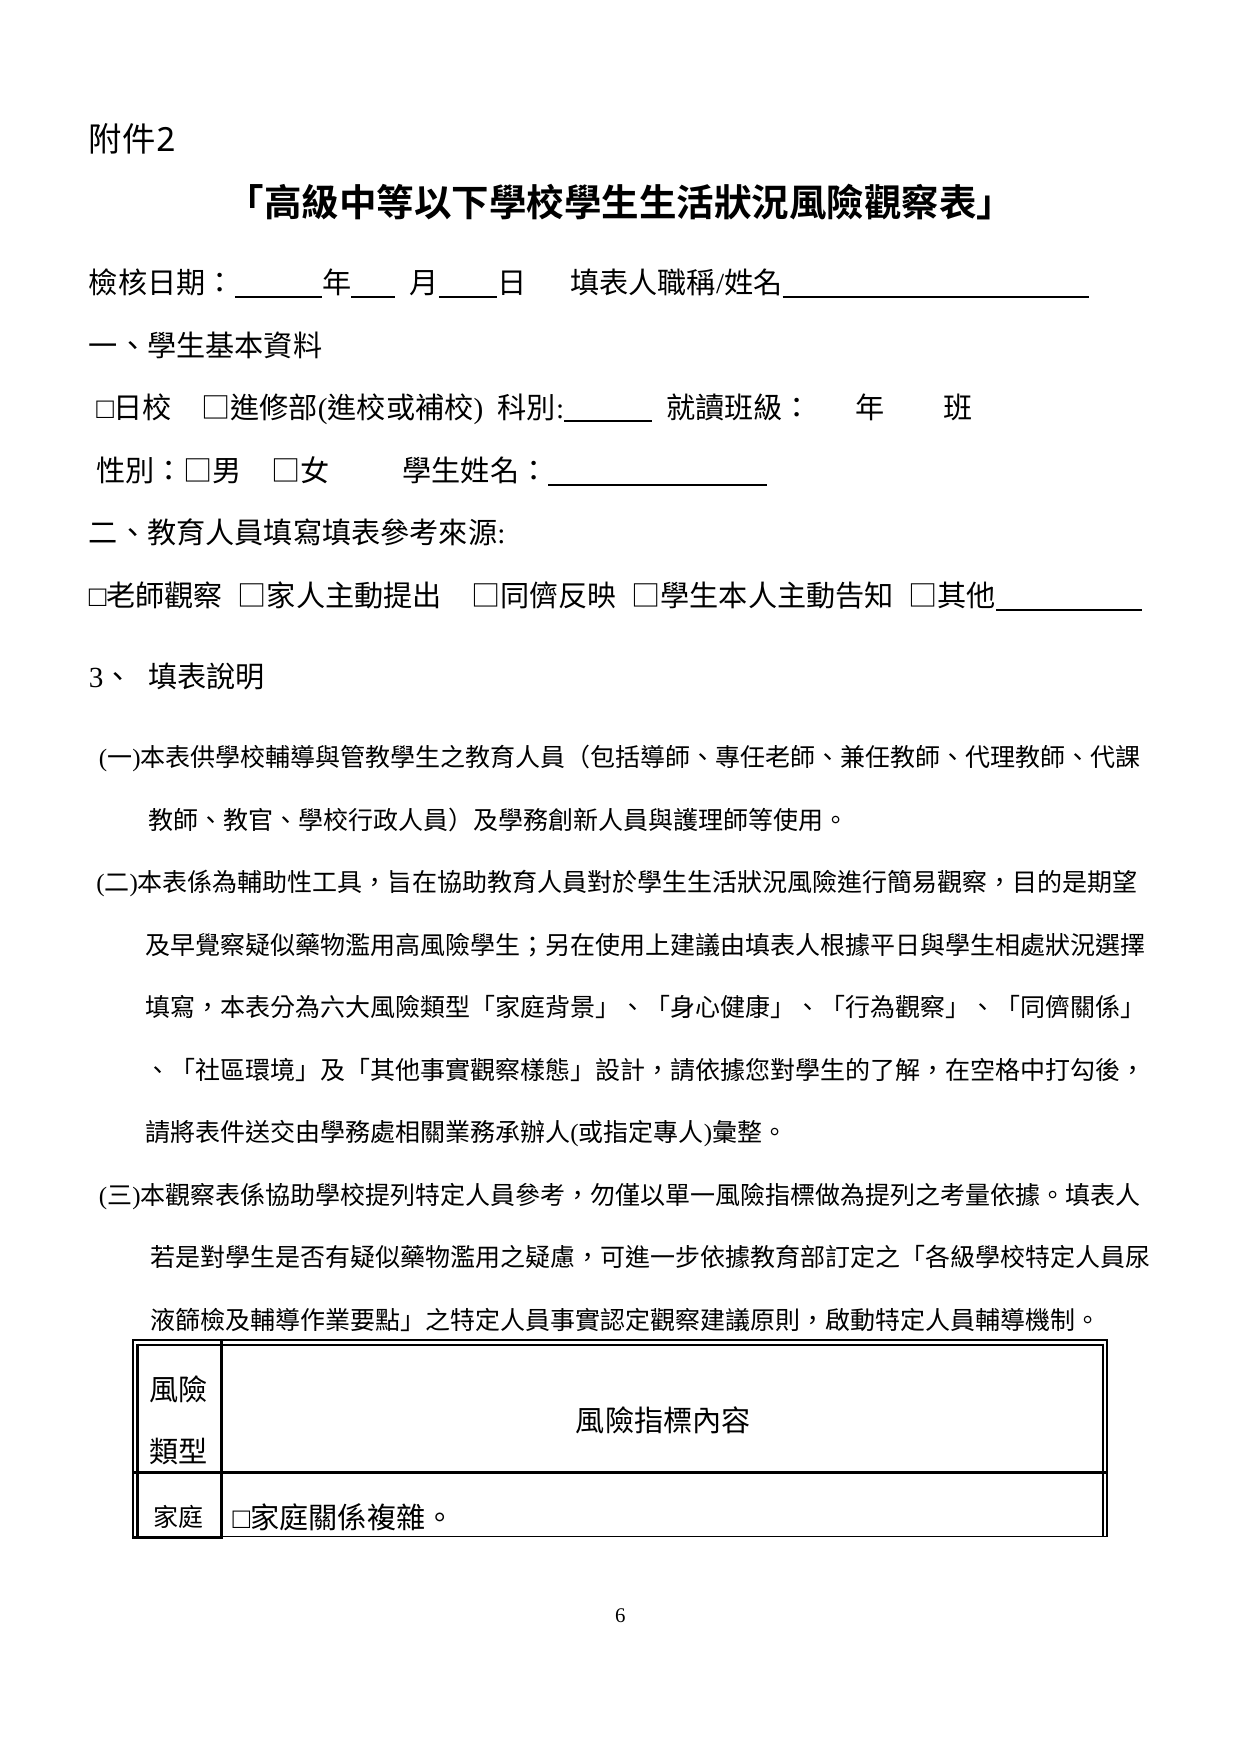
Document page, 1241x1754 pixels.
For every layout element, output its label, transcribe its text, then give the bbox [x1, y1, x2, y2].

text □老師觀察 □家人主動提出 □同儕反映 □學生本人主動告知 □其他 [89, 552, 1152, 614]
text 一、學生基本資料 [89, 302, 1152, 364]
table_header 風險指標內容 [223, 1341, 1105, 1471]
table_header 風險 類型 [135, 1341, 220, 1471]
list 填表說明 [89, 633, 1152, 696]
text 二、教育人員填寫填表參考來源: [89, 489, 1152, 552]
text 性別：□男 □女 學生姓名： [89, 427, 1152, 489]
text (二)本表係為輔助性工具，旨在協助教育人員對於學生生活狀況風險進行簡易觀察，目的是期望及早覺察疑似藥物濫用高風險學生；另在使用上建議由填表人根據平日與學生相處狀況選擇填寫，本表分為六大風險類型「家庭背景」、「身心健康」、「行為觀察」、「同儕關係」、「社區環境」及「其他事實觀察樣態」設計，請依據您對學生的了解，在空格中打勾後，請將表件送交由學務處相關業務承辦人(或指定專人)彙整。 [96, 839, 1152, 1152]
table_cell □家庭關係複雜。 [223, 1474, 1102, 1536]
text □日校 □進修部(進校或補校) 科別: 就讀班級： 年 班 [89, 364, 1152, 427]
text (三)本觀察表係協助學校提列特定人員參考，勿僅以單一風險指標做為提列之考量依據。填表人若是對學生是否有疑似藥物濫用之疑慮，可進一步依據教育部訂定之「各級學校特定人員尿液篩檢及輔導作業要點」之特定人員事實認定觀察建議原則，啟動特定人員輔導機制。 [99, 1152, 1152, 1339]
text 附件2 [89, 96, 1152, 158]
text (一)本表供學校輔導與管教學生之教育人員（包括導師、專任老師、兼任教師、代理教師、代課教師、教官、學校行政人員）及學務創新人員與護理師等使用。 [99, 714, 1152, 839]
text 檢核日期： 年 月 日 填表人職稱/姓名 [89, 239, 1152, 302]
text 「高級中等以下學校學生生活狀況風險觀察表」 [89, 158, 1152, 221]
table_cell 家庭 [139, 1474, 220, 1536]
